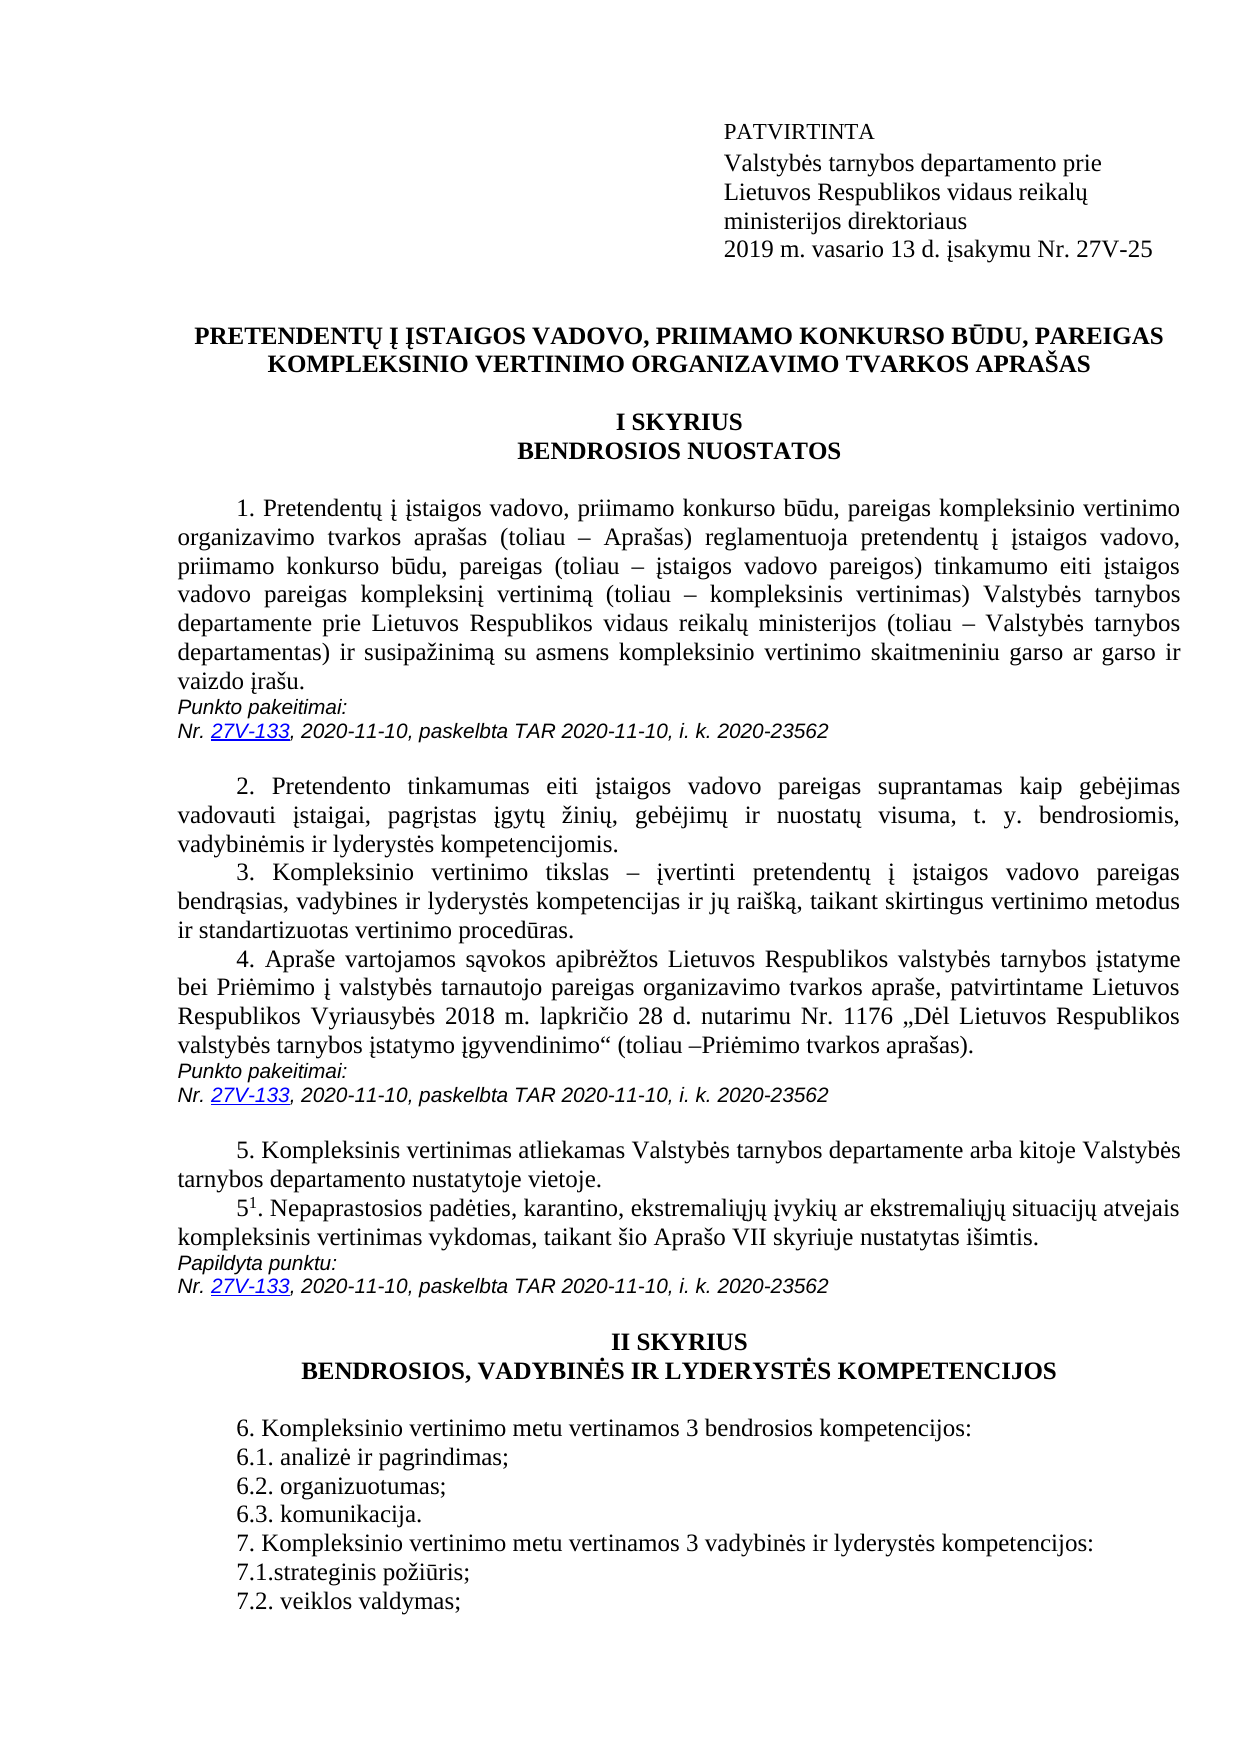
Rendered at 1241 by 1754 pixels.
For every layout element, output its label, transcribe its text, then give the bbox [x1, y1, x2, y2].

text PRETENDENTŲ Į ĮSTAIGOS VADOVO, PRIIMAMO KONKURSO BŪDU, PAREIGAS KOMPLEKSINIO VERTINIMO ORGANIZAVIMO TVARKOS APRAŠAS [177, 321, 1181, 378]
text 51. Nepaprastosios padėties, karantino, ekstremaliųjų įvykių ar ekstremaliųjų situacijų atvejais kompleksinis vertinimas vykdomas, taikant šio Aprašo VII skyriuje nustatytas išimtis. [177, 1193, 1181, 1250]
text ministerijos direktoriaus [723, 206, 1181, 234]
text Nr. 27V-133, 2020-11-10, paskelbta TAR 2020-11-10, i. k. 2020-23562 [177, 718, 1181, 742]
text 6.3. komunikacija. [236, 1499, 1181, 1528]
text 6.2. organizuotumas; [236, 1471, 1181, 1499]
text BENDROSIOS, VADYBINĖS IR LYDERYSTĖS KOMPETENCIJOS [177, 1356, 1181, 1384]
text Nr. 27V-133, 2020-11-10, paskelbta TAR 2020-11-10, i. k. 2020-23562 [177, 1274, 1181, 1298]
text Punkto pakeitimai: [177, 1059, 1181, 1083]
text 1. Pretendentų į įstaigos vadovo, priimamo konkurso būdu, pareigas kompleksinio vertinimo organizavimo tvarkos aprašas (toliau – Aprašas) reglamentuoja pretendentų į įstaigos vadovo, priimamo konkurso būdu, pareigas (toliau – įstaigos vadovo pareigos) tinkamumo eiti įstaigos vadovo pareigas kompleksinį vertinimą (toliau – kompleksinis vertinimas) Valstybės tarnybos departamente prie Lietuvos Respublikos vidaus reikalų ministerijos (toliau – Valstybės tarnybos departamentas) ir susipažinimą su asmens kompleksinio vertinimo skaitmeniniu garso ar garso ir vaizdo įrašu. [177, 493, 1181, 694]
text 2019 m. vasario 13 d. įsakymu Nr. 27V-25 [618, 234, 1181, 263]
text 7.2. veiklos valdymas; [236, 1586, 1181, 1614]
text 7. Kompleksinio vertinimo metu vertinamos 3 vadybinės ir lyderystės kompetencijos: [236, 1528, 1181, 1557]
text II SKYRIUS [177, 1327, 1181, 1356]
text I SKYRIUS [177, 407, 1181, 436]
text Papildyta punktu: [177, 1250, 1181, 1274]
text 5. Kompleksinis vertinimas atliekamas Valstybės tarnybos departamente arba kitoje Valstybės tarnybos departamento nustatytoje vietoje. [177, 1135, 1181, 1193]
text Punkto pakeitimai: [177, 694, 1181, 718]
text 6.1. analizė ir pagrindimas; [236, 1442, 1181, 1471]
text 2. Pretendento tinkamumas eiti įstaigos vadovo pareigas suprantamas kaip gebėjimas vadovauti įstaigai, pagrįstas įgytų žinių, gebėjimų ir nuostatų visuma, t. y. bendrosiomis, vadybinėmis ir lyderystės kompetencijomis. [177, 771, 1181, 857]
text Nr. 27V-133, 2020-11-10, paskelbta TAR 2020-11-10, i. k. 2020-23562 [177, 1083, 1181, 1107]
text BENDROSIOS NUOSTATOS [177, 436, 1181, 464]
text 3. Kompleksinio vertinimo tikslas – įvertinti pretendentų į įstaigos vadovo pareigas bendrąsias, vadybines ir lyderystės kompetencijas ir jų raišką, taikant skirtingus vertinimo metodus ir standartizuotas vertinimo procedūras. [177, 857, 1181, 944]
text Lietuvos Respublikos vidaus reikalų [723, 177, 1181, 206]
text 4. Apraše vartojamos sąvokos apibrėžtos Lietuvos Respublikos valstybės tarnybos įstatyme bei Priėmimo į valstybės tarnautojo pareigas organizavimo tvarkos apraše, patvirtintame Lietuvos Respublikos Vyriausybės 2018 m. lapkričio 28 d. nutarimu Nr. 1176 „Dėl Lietuvos Respublikos valstybės tarnybos įstatymo įgyvendinimo“ (toliau –Priėmimo tvarkos aprašas). [177, 944, 1181, 1059]
text 7.1.strateginis požiūris; [236, 1557, 1181, 1586]
text Valstybės tarnybos departamento prie [723, 148, 1181, 177]
text PATVIRTINTA [723, 118, 1181, 144]
text 6. Kompleksinio vertinimo metu vertinamos 3 bendrosios kompetencijos: [177, 1413, 1181, 1442]
